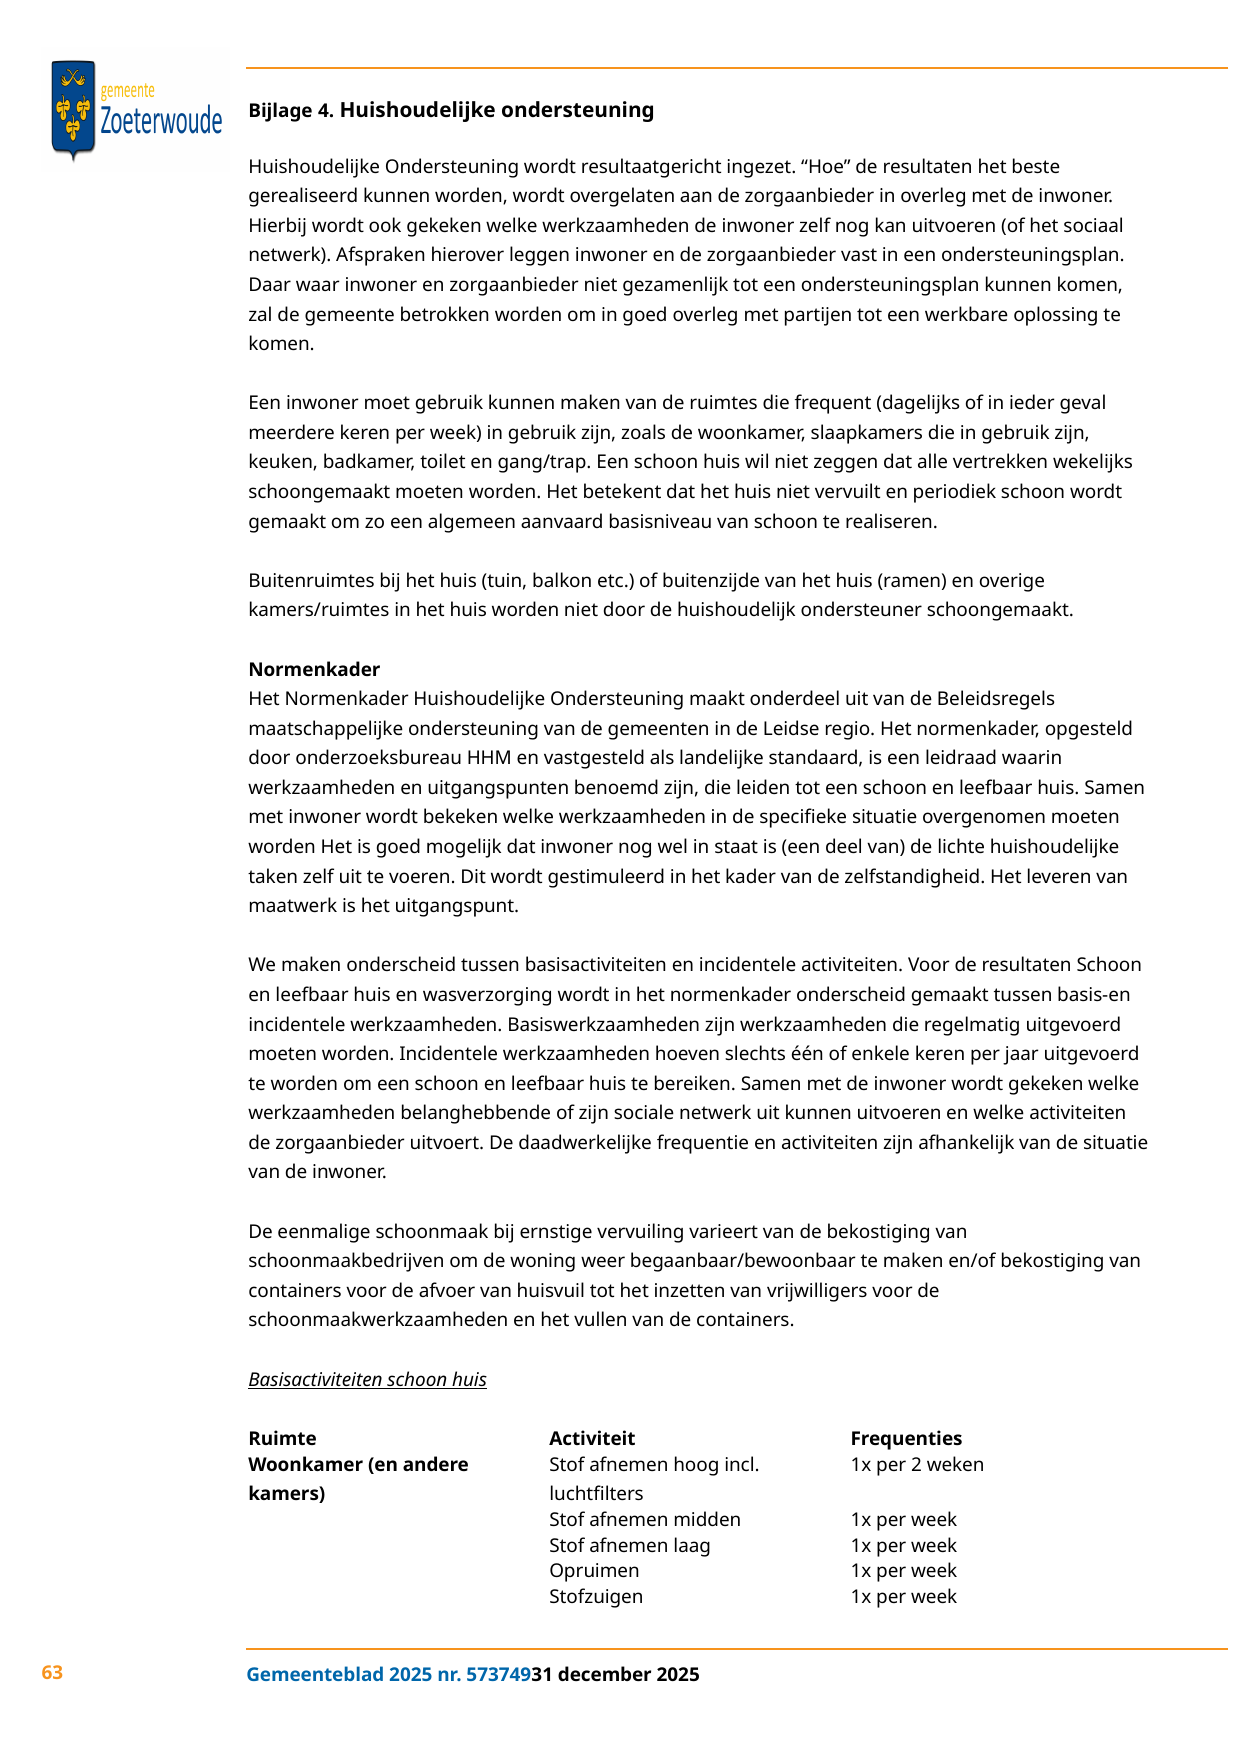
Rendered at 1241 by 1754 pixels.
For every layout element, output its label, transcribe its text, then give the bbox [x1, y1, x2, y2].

text De eenmalige schoonmaak bij ernstige vervuiling varieert van de bekostiging van schoonmaakbedrijven om de woning weer begaanbaar/bewoonbaar te maken en/of bekostiging van containers voor de afvoer van huisvuil tot het inzetten van vrijwilligers voor de schoonmaakwerkzaamheden en het vullen van de containers. [248, 1218, 1152, 1332]
picture [41, 47, 231, 172]
text Huishoudelijke Ondersteuning wordt resultaatgericht ingezet. “Hoe” de resultaten het beste gerealiseerd kunnen worden, wordt overgelaten aan de zorgaanbieder in overleg met de inwoner. Hierbij wordt ook gekeken welke werkzaamheden de inwoner zelf nog kan uitvoeren (of het sociaal netwerk). Afspraken hierover leggen inwoner en de zorgaanbieder vast in een ondersteuningsplan. Daar waar inwoner en zorgaanbieder niet gezamenlijk tot een ondersteuningsplan kunnen komen, zal de gemeente betrokken worden om in goed overleg met partijen tot een werkbare oplossing te komen. [248, 153, 1152, 356]
text Basisactiviteiten schoon huis [248, 1366, 1152, 1392]
text Buitenruimtes bij het huis (tuin, balkon etc.) of buitenzijde van het huis (ramen) en overige kamers/ruimtes in het huis worden niet door de huishoudelijk ondersteuner schoongemaakt. [248, 567, 1152, 622]
table_cell Opruimen [549, 1558, 850, 1583]
table_cell [248, 1558, 549, 1583]
text Bijlage 4. Huishoudelijke ondersteuning [248, 95, 1152, 123]
table_cell [248, 1506, 549, 1532]
table_cell Stof afnemen hoog incl. luchtfilters [549, 1451, 850, 1506]
table_cell 1x per week [850, 1583, 1152, 1609]
table_cell Woonkamer (en andere kamers) [248, 1451, 549, 1506]
table_cell 1x per week [850, 1558, 1152, 1583]
table_header Frequenties [850, 1425, 1152, 1451]
table_cell 1x per 2 weken [850, 1451, 1152, 1506]
table_header Activiteit [549, 1425, 850, 1451]
table_cell 1x per week [850, 1532, 1152, 1558]
text Normenkader [248, 656, 1152, 682]
table_header Ruimte [248, 1425, 549, 1451]
table_cell Stofzuigen [549, 1583, 850, 1609]
table_cell Stof afnemen laag [549, 1532, 850, 1558]
table_cell [248, 1583, 549, 1609]
text We maken onderscheid tussen basisactiviteiten en incidentele activiteiten. Voor de resultaten Schoon en leefbaar huis en wasverzorging wordt in het normenkader onderscheid gemaakt tussen basis-en incidentele werkzaamheden. Basiswerkzaamheden zijn werkzaamheden die regelmatig uitgevoerd moeten worden. Incidentele werkzaamheden hoeven slechts één of enkele keren per jaar uitgevoerd te worden om een schoon en leefbaar huis te bereiken. Samen met de inwoner wordt gekeken welke werkzaamheden belanghebbende of zijn sociale netwerk uit kunnen uitvoeren en welke activiteiten de zorgaanbieder uitvoert. De daadwerkelijke frequentie en activiteiten zijn afhankelijk van de situatie van de inwoner. [248, 952, 1152, 1184]
text Het Normenkader Huishoudelijke Ondersteuning maakt onderdeel uit van de Beleidsregels maatschappelijke ondersteuning van de gemeenten in de Leidse regio. Het normenkader, opgesteld door onderzoeksbureau HHM en vastgesteld als landelijke standaard, is een leidraad waarin werkzaamheden en uitgangspunten benoemd zijn, die leiden tot een schoon en leefbaar huis. Samen met inwoner wordt bekeken welke werkzaamheden in de specifieke situatie overgenomen moeten worden Het is goed mogelijk dat inwoner nog wel in staat is (een deel van) de lichte huishoudelijke taken zelf uit te voeren. Dit wordt gestimuleerd in het kader van de zelfstandigheid. Het leveren van maatwerk is het uitgangspunt. [248, 685, 1152, 918]
text Een inwoner moet gebruik kunnen maken van de ruimtes die frequent (dagelijks of in ieder geval meerdere keren per week) in gebruik zijn, zoals de woonkamer, slaapkamers die in gebruik zijn, keuken, badkamer, toilet en gang/trap. Een schoon huis wil niet zeggen dat alle vertrekken wekelijks schoongemaakt moeten worden. Het betekent dat het huis niet vervuilt en periodiek schoon wordt gemaakt om zo een algemeen aanvaard basisniveau van schoon te realiseren. [248, 389, 1152, 534]
table_cell Stof afnemen midden [549, 1506, 850, 1532]
table_cell 1x per week [850, 1506, 1152, 1532]
table_cell [248, 1532, 549, 1558]
